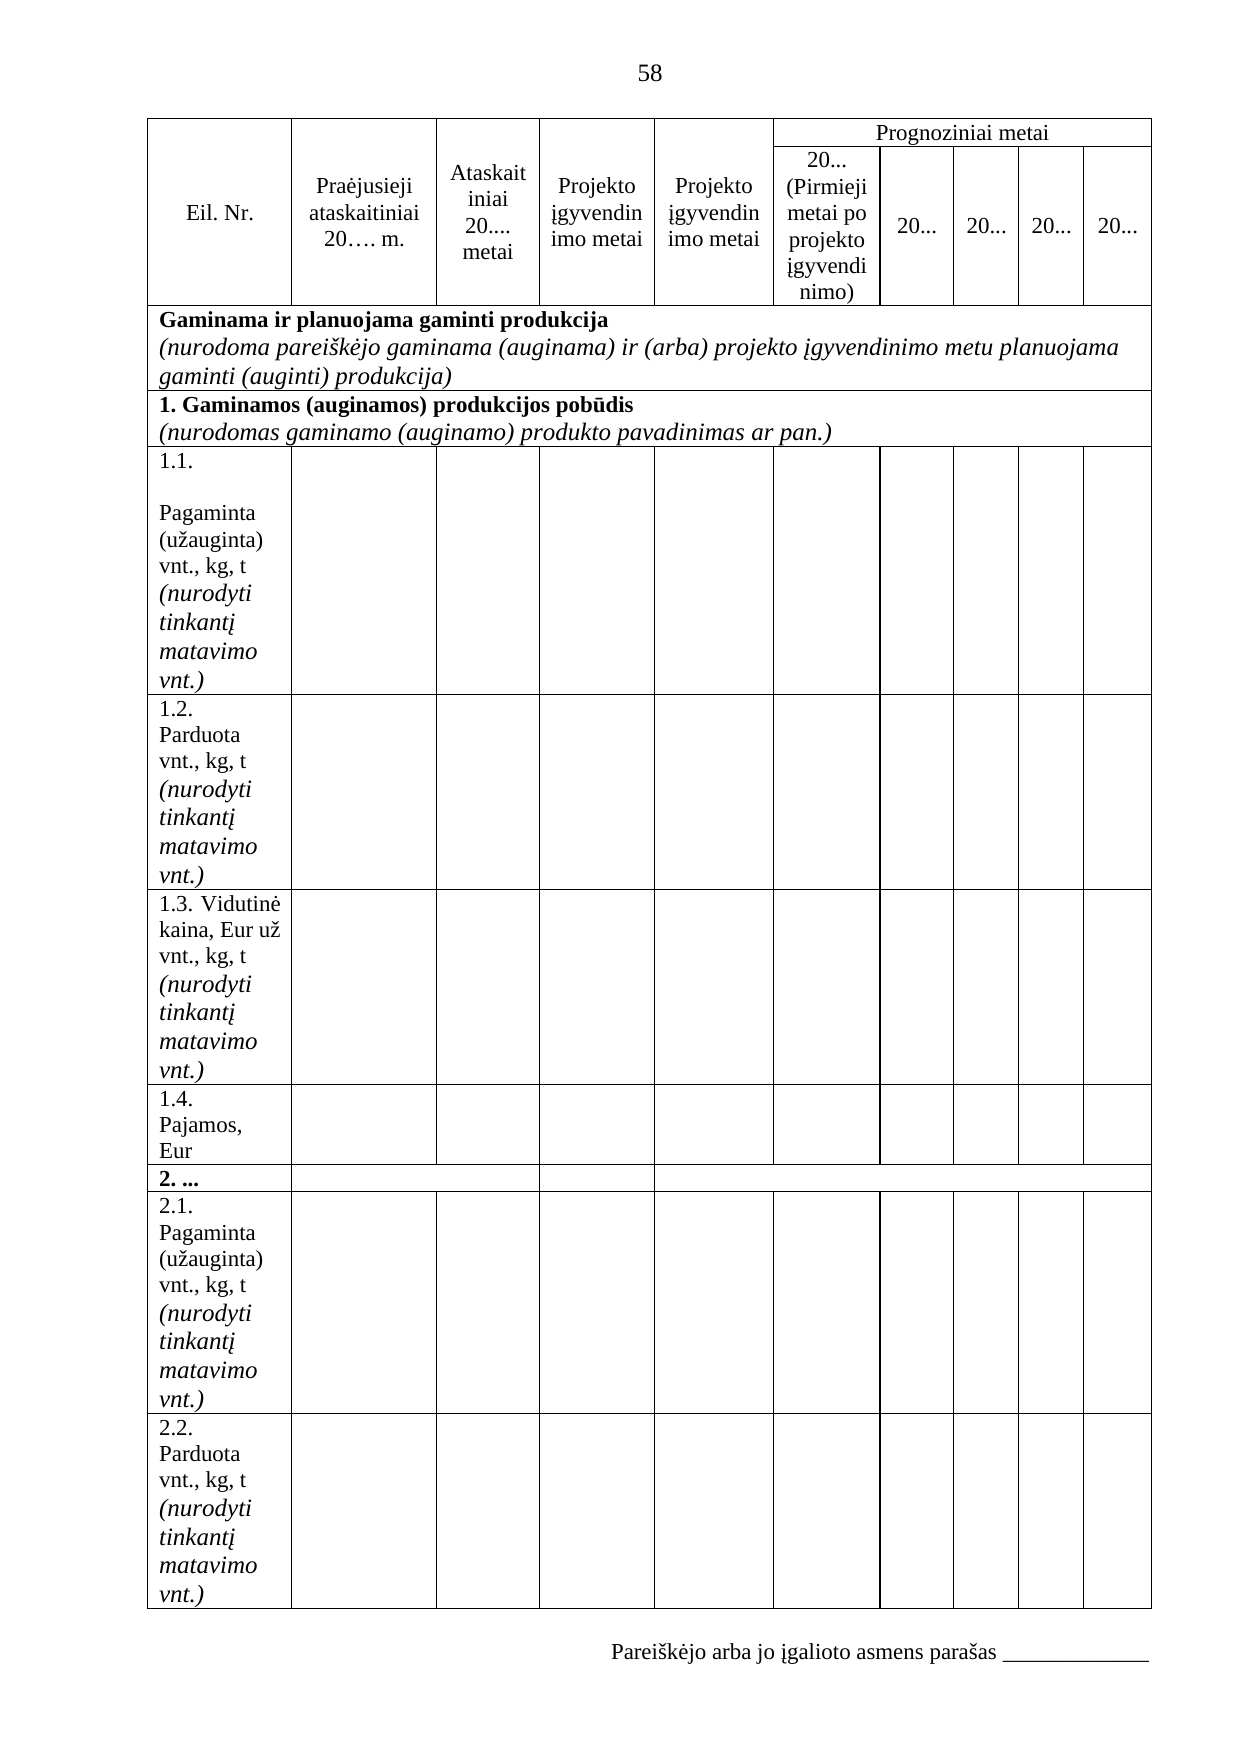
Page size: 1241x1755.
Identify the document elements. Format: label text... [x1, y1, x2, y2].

table_cell 20... [954, 147, 1018, 305]
table_cell [1084, 1414, 1151, 1608]
table_cell [437, 1414, 539, 1608]
table_cell [774, 447, 879, 693]
table_cell [1019, 1085, 1083, 1164]
table_cell [1019, 1192, 1083, 1413]
table_cell [954, 1414, 1018, 1608]
table_cell [437, 695, 539, 889]
table_cell 1.4. Pajamos, Eur [148, 1085, 291, 1164]
table_cell [655, 1085, 773, 1164]
table_cell [655, 1414, 773, 1608]
table_cell [1084, 1192, 1151, 1413]
table_cell [1019, 1414, 1083, 1608]
table_cell Gaminama ir planuojama gaminti produkcija (nurodoma pareiškėjo gaminama (auginama) ir (arba) projekto įgyvendinimo metu planuojama gaminti (auginti) produkcija) [148, 306, 1151, 389]
table_header Projekto įgyvendinimo metai [655, 119, 773, 305]
table_header Prognoziniai metai [774, 119, 1151, 146]
table_cell 2.1. Pagaminta (užauginta) vnt., kg, t (nurodyti tinkantį matavimo vnt.) [148, 1192, 291, 1413]
table_cell [774, 890, 879, 1084]
table_header Eil. Nr. [148, 119, 291, 305]
table_cell [954, 890, 1018, 1084]
table_cell [1019, 447, 1083, 693]
table_cell [292, 1165, 539, 1191]
table_cell [881, 695, 953, 889]
table_cell [954, 1085, 1018, 1164]
table_cell 20... (Pirmieji metai po projekto įgyvendinimo) [774, 147, 879, 305]
table_cell [1084, 890, 1151, 1084]
table_cell [292, 447, 436, 693]
table_cell [881, 890, 953, 1084]
table_cell [540, 1165, 654, 1191]
table_cell [954, 447, 1018, 693]
table_cell [655, 447, 773, 693]
table_cell [655, 890, 773, 1084]
table_cell 20... [881, 147, 953, 305]
table_cell [655, 1192, 773, 1413]
table_cell 1. Gaminamos (auginamos) produkcijos pobūdis (nurodomas gaminamo (auginamo) produkto pavadinimas ar pan.) [148, 391, 1151, 446]
table_cell [540, 1192, 654, 1413]
table_cell [1019, 890, 1083, 1084]
table_cell [437, 447, 539, 693]
table_header Praėjusieji ataskaitiniai 20…. m. [292, 119, 436, 305]
table_cell [1084, 695, 1151, 889]
table_cell 2.2. Parduota vnt., kg, t (nurodyti tinkantį matavimo vnt.) [148, 1414, 291, 1608]
table_cell [540, 890, 654, 1084]
table_cell [540, 1414, 654, 1608]
table_cell [437, 1192, 539, 1413]
table_cell [655, 1165, 1151, 1191]
table_cell [774, 1192, 879, 1413]
table_cell 20... [1019, 147, 1083, 305]
table_cell [954, 695, 1018, 889]
table_cell 1.1. Pagaminta (užauginta) vnt., kg, t (nurodyti tinkantį matavimo vnt.) [148, 447, 291, 693]
table_cell [881, 1414, 953, 1608]
table_cell [292, 695, 436, 889]
table_cell [774, 695, 879, 889]
table_cell [540, 695, 654, 889]
table_cell [774, 1414, 879, 1608]
table_cell [437, 1085, 539, 1164]
table_cell [1084, 1085, 1151, 1164]
table_cell [292, 1414, 436, 1608]
table_cell [292, 890, 436, 1084]
table_cell [292, 1085, 436, 1164]
table_cell [540, 447, 654, 693]
table_cell [774, 1085, 879, 1164]
table_cell 1.3. Vidutinė kaina, Eur už vnt., kg, t (nurodyti tinkantį matavimo vnt.) [148, 890, 291, 1084]
table_cell [1019, 695, 1083, 889]
table_header Ataskaitiniai 20.... metai [437, 119, 539, 305]
table_cell [881, 447, 953, 693]
table_cell [881, 1085, 953, 1164]
table_cell [292, 1192, 436, 1413]
table_header Projekto įgyvendinimo metai [540, 119, 654, 305]
table_cell [540, 1085, 654, 1164]
table_cell 20... [1084, 147, 1151, 305]
table_cell [1084, 447, 1151, 693]
table_cell 1.2. Parduota vnt., kg, t (nurodyti tinkantį matavimo vnt.) [148, 695, 291, 889]
table_cell 2. ... [148, 1165, 291, 1191]
table_cell [954, 1192, 1018, 1413]
table_cell [881, 1192, 953, 1413]
table_cell [655, 695, 773, 889]
table_cell [437, 890, 539, 1084]
